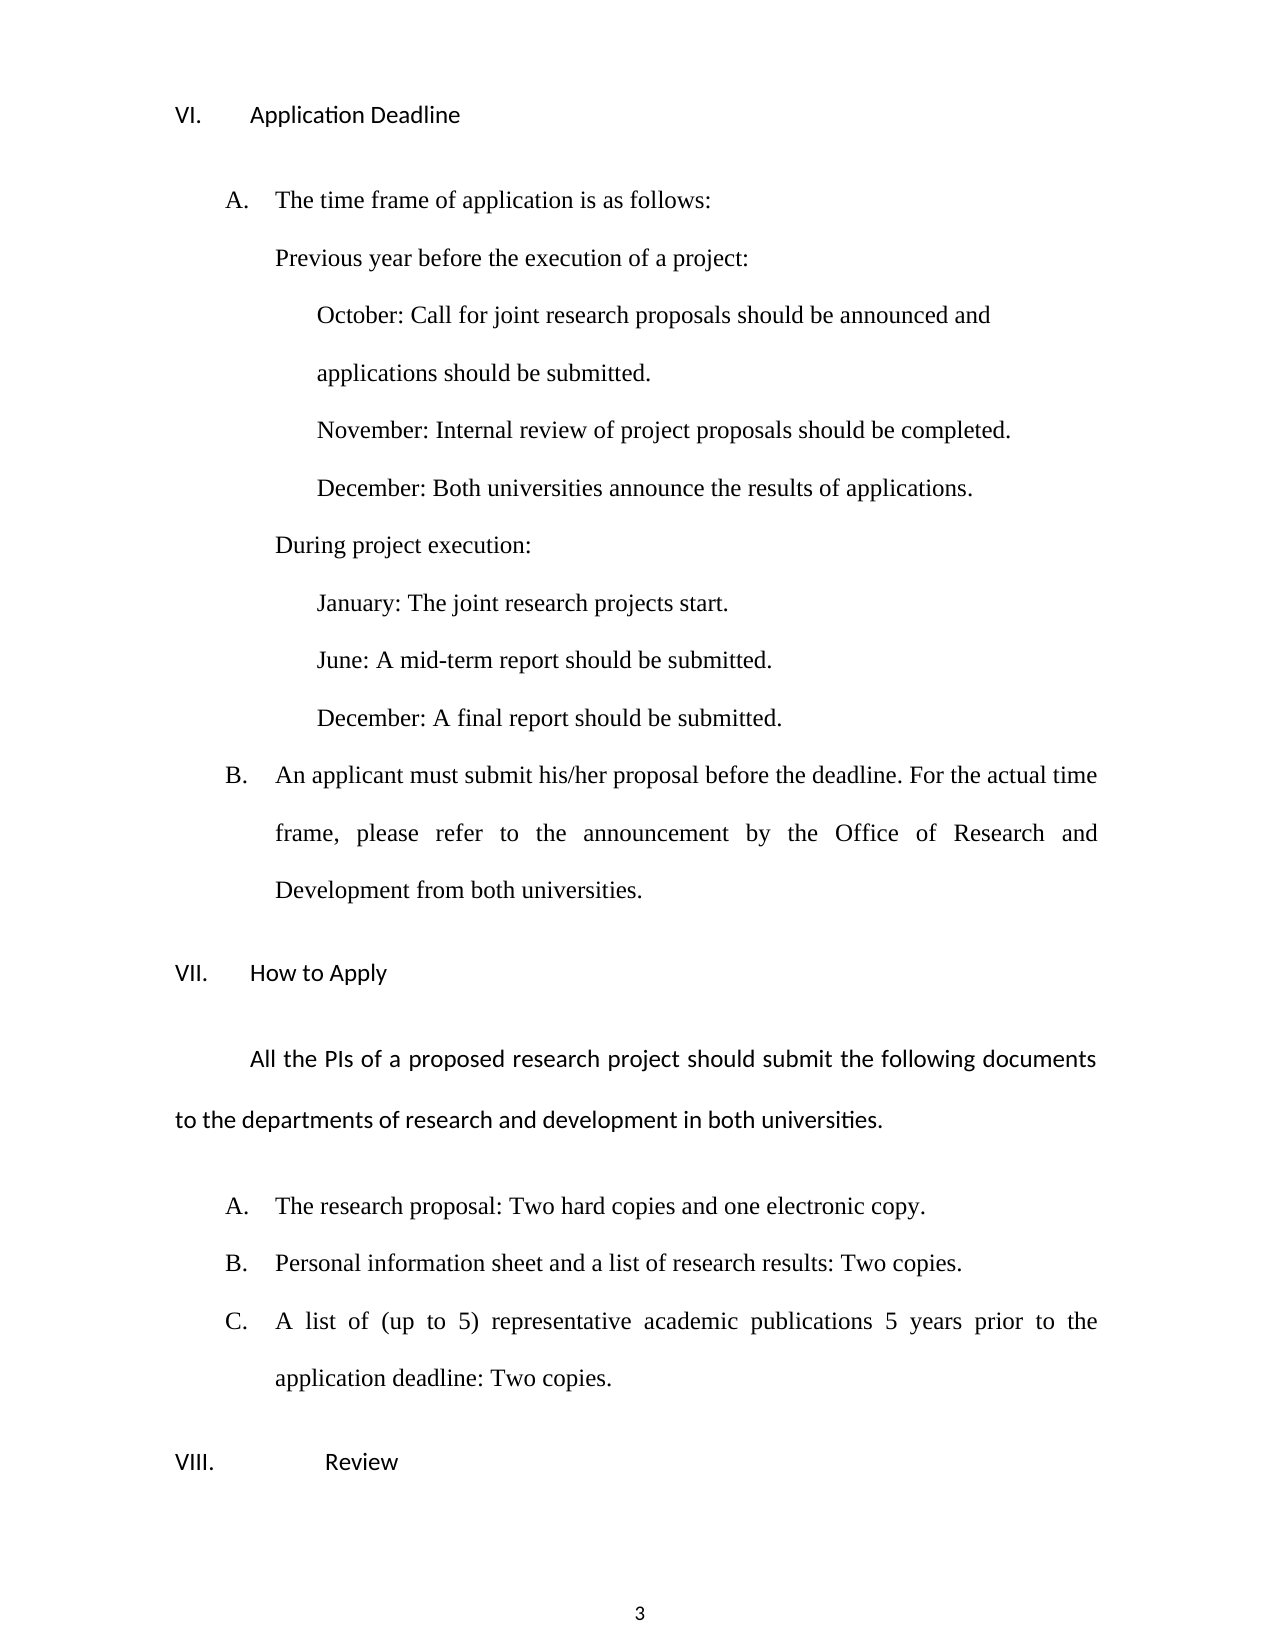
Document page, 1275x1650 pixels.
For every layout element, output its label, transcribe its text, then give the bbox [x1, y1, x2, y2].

list The time frame of application is as follows: [225, 185, 1055, 214]
text VII. How to Apply [175, 958, 1098, 988]
text December: A final report should be submitted. [317, 703, 1055, 731]
list The research proposal: Two hard copies and one electronic copy. [225, 1191, 1098, 1219]
text Previous year before the execution of a project: [275, 243, 1055, 271]
text VIII. Review [175, 1446, 1104, 1476]
text June: A mid-term report should be submitted. [317, 645, 1055, 674]
list An applicant must submit his/her proposal before the deadline. For the actual time frame, please refer to the announcement by the Office of Research and Development from both universities. [225, 760, 1098, 904]
text During project execution: [275, 530, 1055, 559]
list Personal information sheet and a list of research results: Two copies. [225, 1248, 1098, 1277]
text January: The joint research projects start. [317, 588, 1055, 616]
text All the PIs of a proposed research project should submit the following documents to the departments of research and development in both universities. [175, 1044, 1098, 1135]
text October: Call for joint research proposals should be announced and applications should be submitted. [317, 300, 1055, 386]
text December: Both universities announce the results of applications. [317, 473, 1055, 501]
list A list of (up to 5) representative academic publications 5 years prior to the application deadline: Two copies. [225, 1306, 1098, 1392]
text VI. Application Deadline [175, 99, 1055, 129]
text November: Internal review of project proposals should be completed. [317, 415, 1055, 444]
